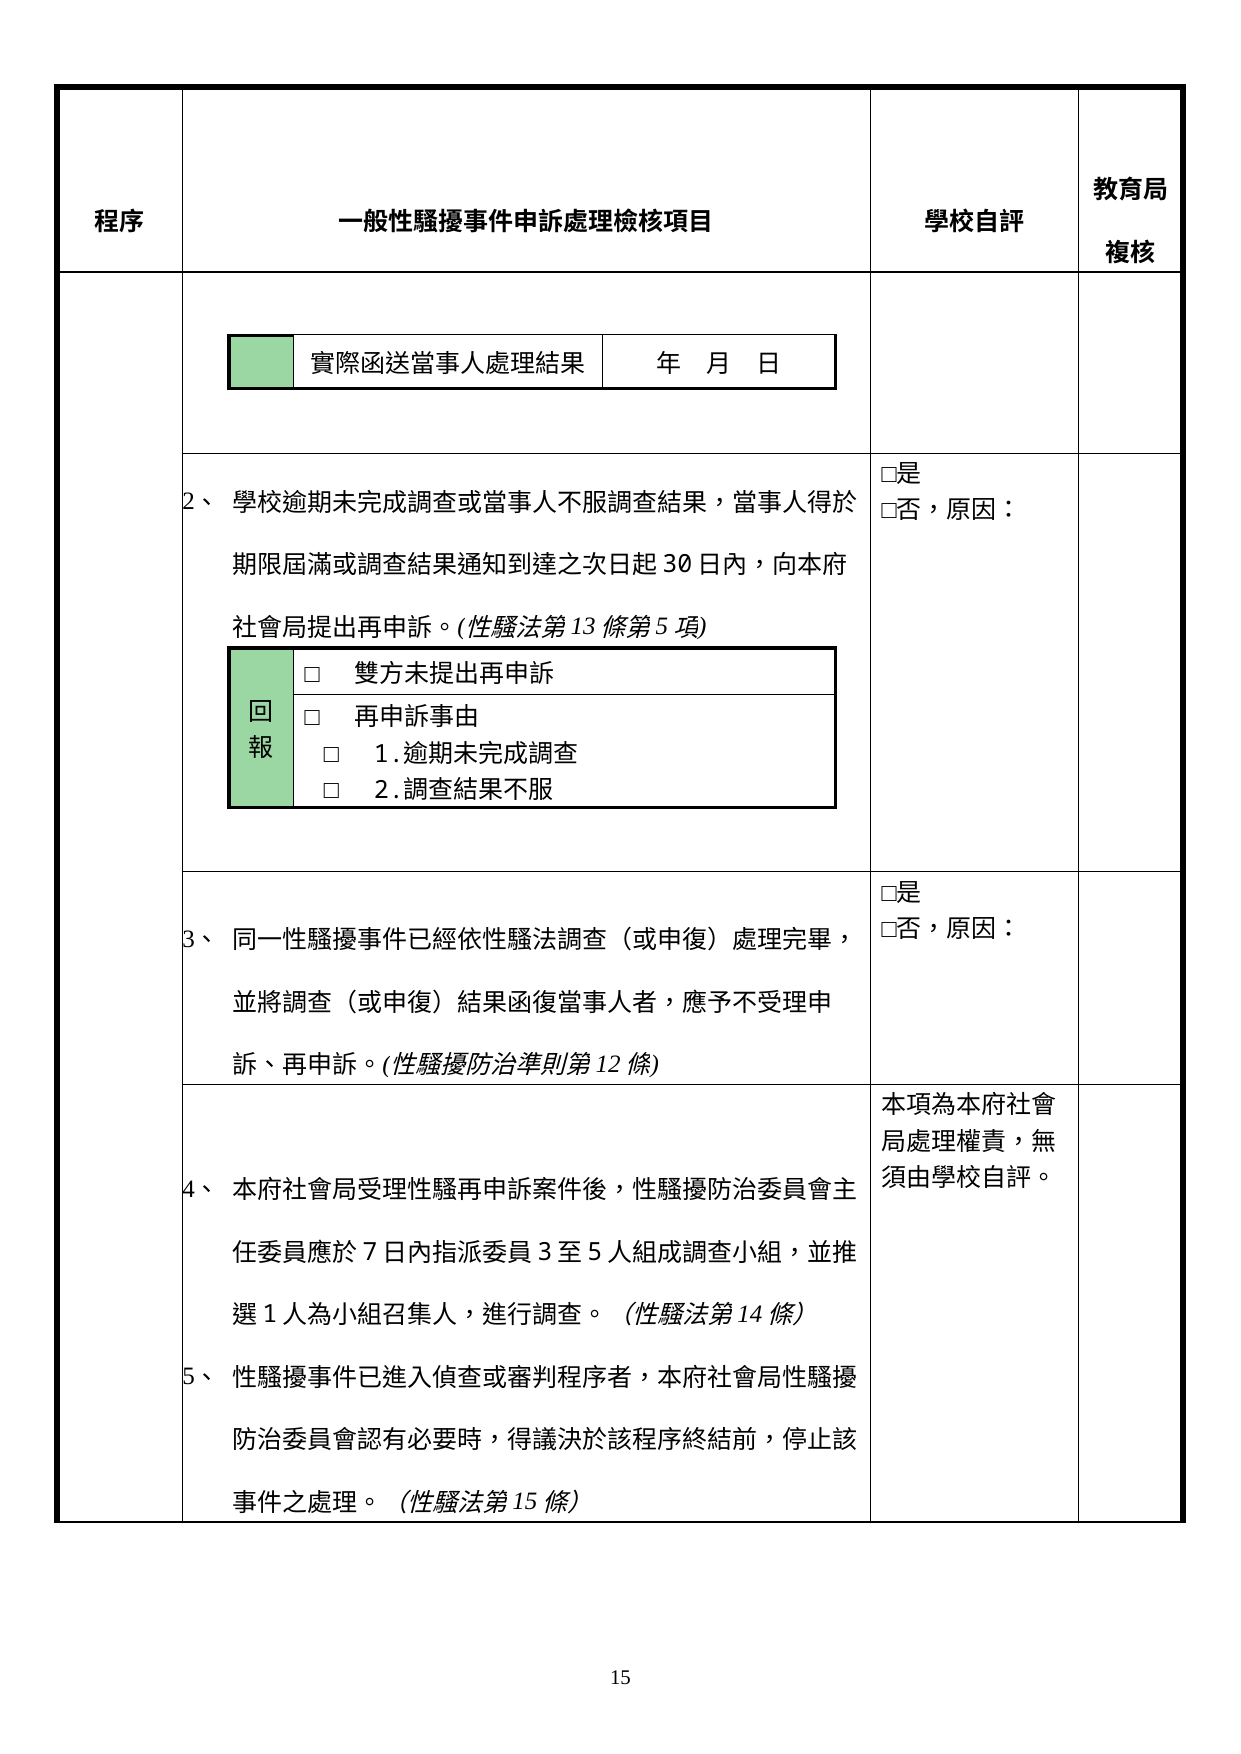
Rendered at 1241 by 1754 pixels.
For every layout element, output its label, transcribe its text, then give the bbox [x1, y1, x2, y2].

table_header 學校自評 [871, 90, 1078, 271]
table_cell 再申訴事由 1.逾期未完成調查 2.調查結果不服 [294, 695, 834, 806]
table_cell [871, 273, 1078, 453]
table_cell 實際函送當事人處理結果 [294, 335, 602, 387]
table_cell □是 □否，原因： [871, 872, 1078, 1084]
table_cell 同一性騷擾事件已經依性騷法調查（或申復）處理完畢，並將調查（或申復）結果函復當事人者，應予不受理申訴、再申訴。(性騷擾防治準則第12條) [183, 872, 870, 1084]
table_cell 年 月 日 [603, 335, 834, 387]
table_cell [1079, 273, 1180, 453]
table_header 雙方未提出再申訴 [294, 650, 834, 694]
table_header 回報 [231, 650, 293, 806]
table_header 教育局複核 [1079, 90, 1180, 271]
table_cell [183, 273, 870, 453]
table_cell [1079, 872, 1180, 1084]
table_header 一般性騷擾事件申訴處理檢核項目 [183, 90, 870, 271]
table_cell 本項為本府社會局處理權責，無須由學校自評。 [871, 1085, 1078, 1521]
table_cell [1079, 1085, 1180, 1521]
table_cell 學校逾期未完成調查或當事人不服調查結果，當事人得於期限屆滿或調查結果通知到達之次日起30日內，向本府社會局提出再申訴。(性騷法第13條第5項) [183, 454, 870, 871]
table_cell □是 □否，原因： [871, 454, 1078, 871]
table_header [231, 337, 293, 387]
table_cell 本府社會局受理性騷再申訴案件後，性騷擾防治委員會主任委員應於7日內指派委員3至5人組成調查小組，並推選1人為小組召集人，進行調查。（性騷法第14條） 性騷擾事件已進入偵查或審判程序者，本府社會局性騷擾防治委員會認有必要時，得議決於該程序終結前，停止該事件之處理。（性騷法第15條） [183, 1085, 870, 1521]
table_header 程序 [60, 90, 182, 271]
table_cell [60, 273, 182, 1521]
table_cell [1079, 454, 1180, 871]
